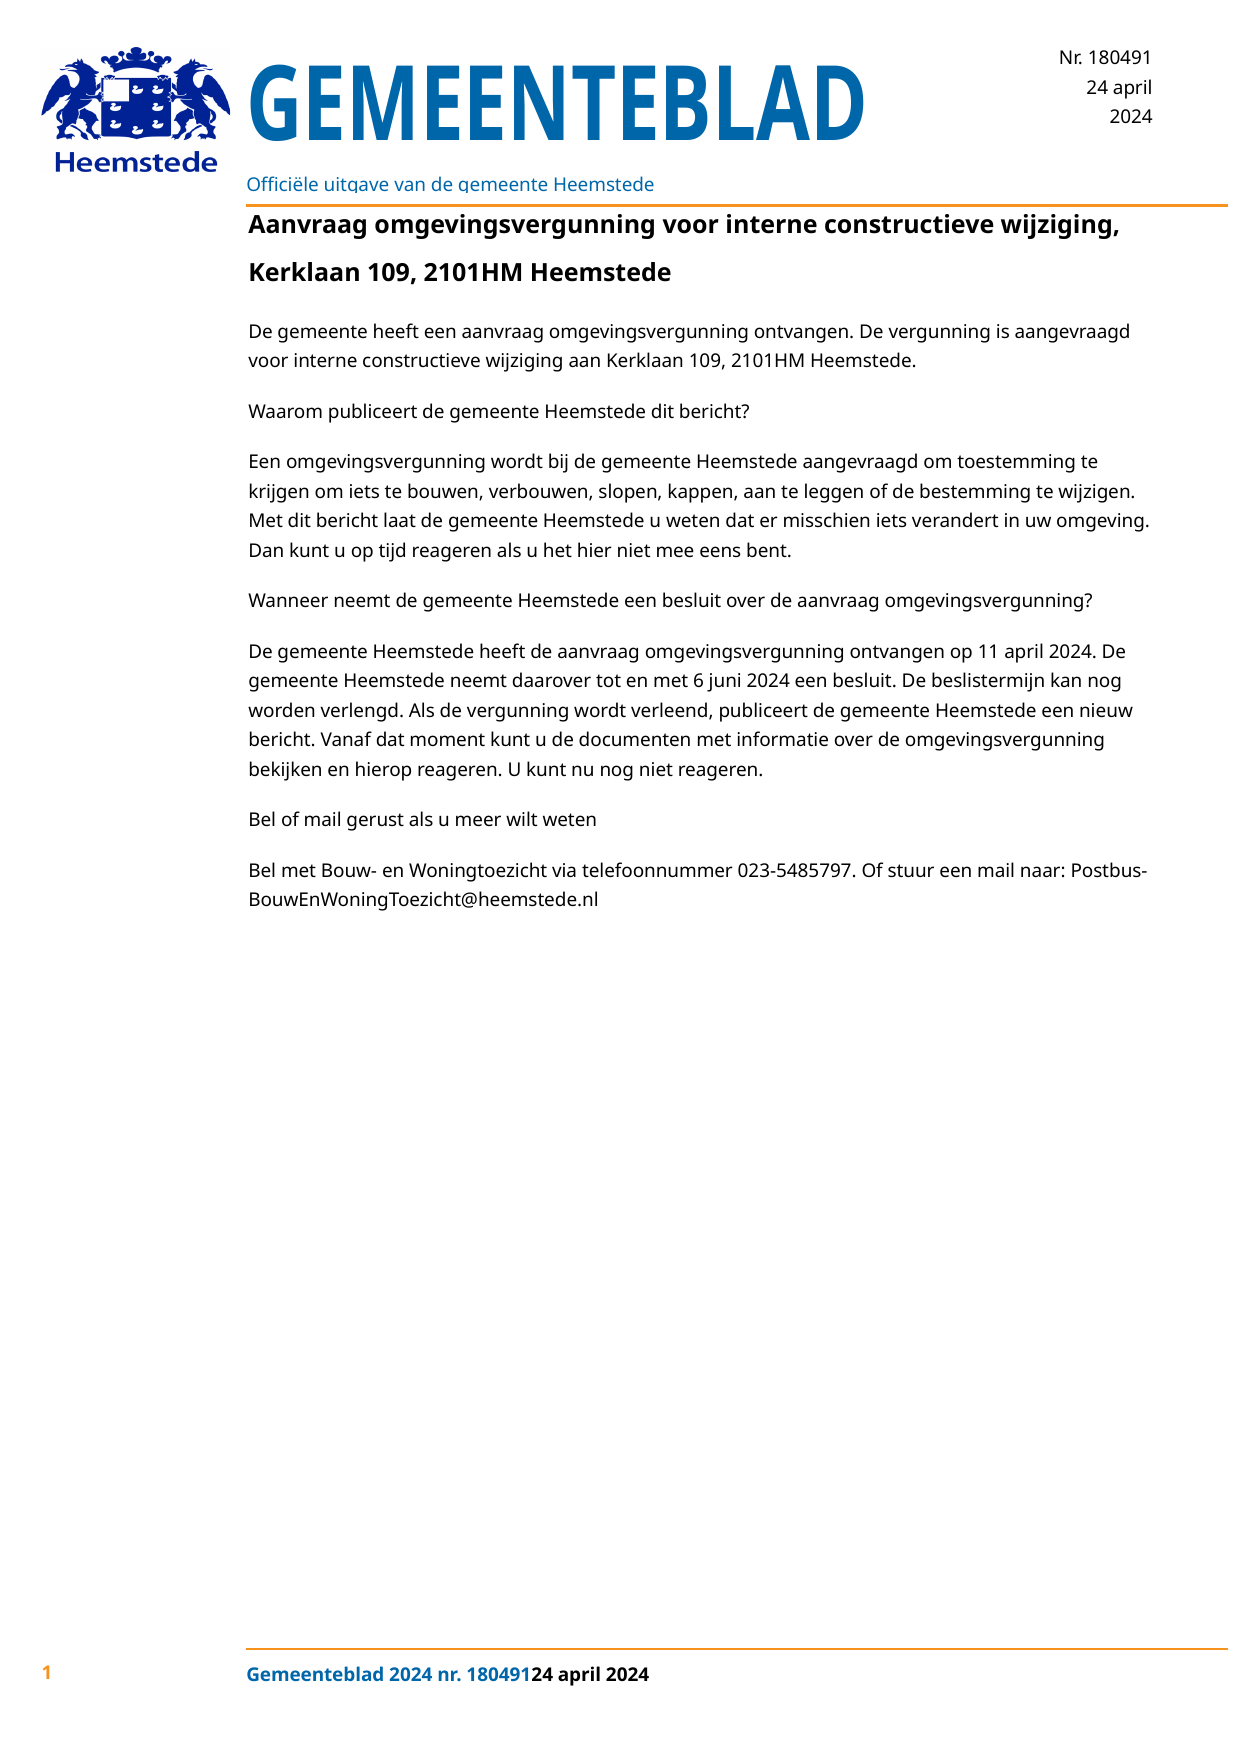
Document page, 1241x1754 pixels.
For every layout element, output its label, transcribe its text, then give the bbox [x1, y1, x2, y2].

text De gemeente heeft een aanvraag omgevingsvergunning ontvangen. De vergunning is aangevraagd voor interne constructieve wijziging aan Kerklaan 109, 2101HM Heemstede. [248, 318, 1152, 373]
text Aanvraag omgevingsvergunning voor interne constructieve wijziging, Kerklaan 109, 2101HM Heemstede [248, 207, 1152, 288]
text Wanneer neemt de gemeente Heemstede een besluit over de aanvraag omgevingsvergunning? [248, 587, 1152, 613]
text Bel of mail gerust als u meer wilt weten [248, 807, 1152, 832]
text De gemeente Heemstede heeft de aanvraag omgevingsvergunning ontvangen op 11 april 2024. De gemeente Heemstede neemt daarover tot en met 6 juni 2024 een besluit. De beslistermijn kan nog worden verlengd. Als de vergunning wordt verleend, publiceert de gemeente Heemstede een nieuw bericht. Vanaf dat moment kunt u de documenten met informatie over de omgevingsvergunning bekijken en hierop reageren. U kunt nu nog niet reageren. [248, 638, 1152, 782]
picture [41, 47, 231, 172]
text Een omgevingsvergunning wordt bij de gemeente Heemstede aangevraagd om toestemming te krijgen om iets te bouwen, verbouwen, slopen, kappen, aan te leggen of de bestemming te wijzigen. Met dit bericht laat de gemeente Heemstede u weten dat er misschien iets verandert in uw omgeving. Dan kunt u op tijd reageren als u het hier niet mee eens bent. [248, 448, 1152, 563]
text Bel met Bouw- en Woningtoezicht via telefoonnummer 023-5485797. Of stuur een mail naar: Postbus-BouwEnWoningToezicht@heemstede.nl [248, 857, 1152, 912]
text Waarom publiceert de gemeente Heemstede dit bericht? [248, 398, 1152, 424]
